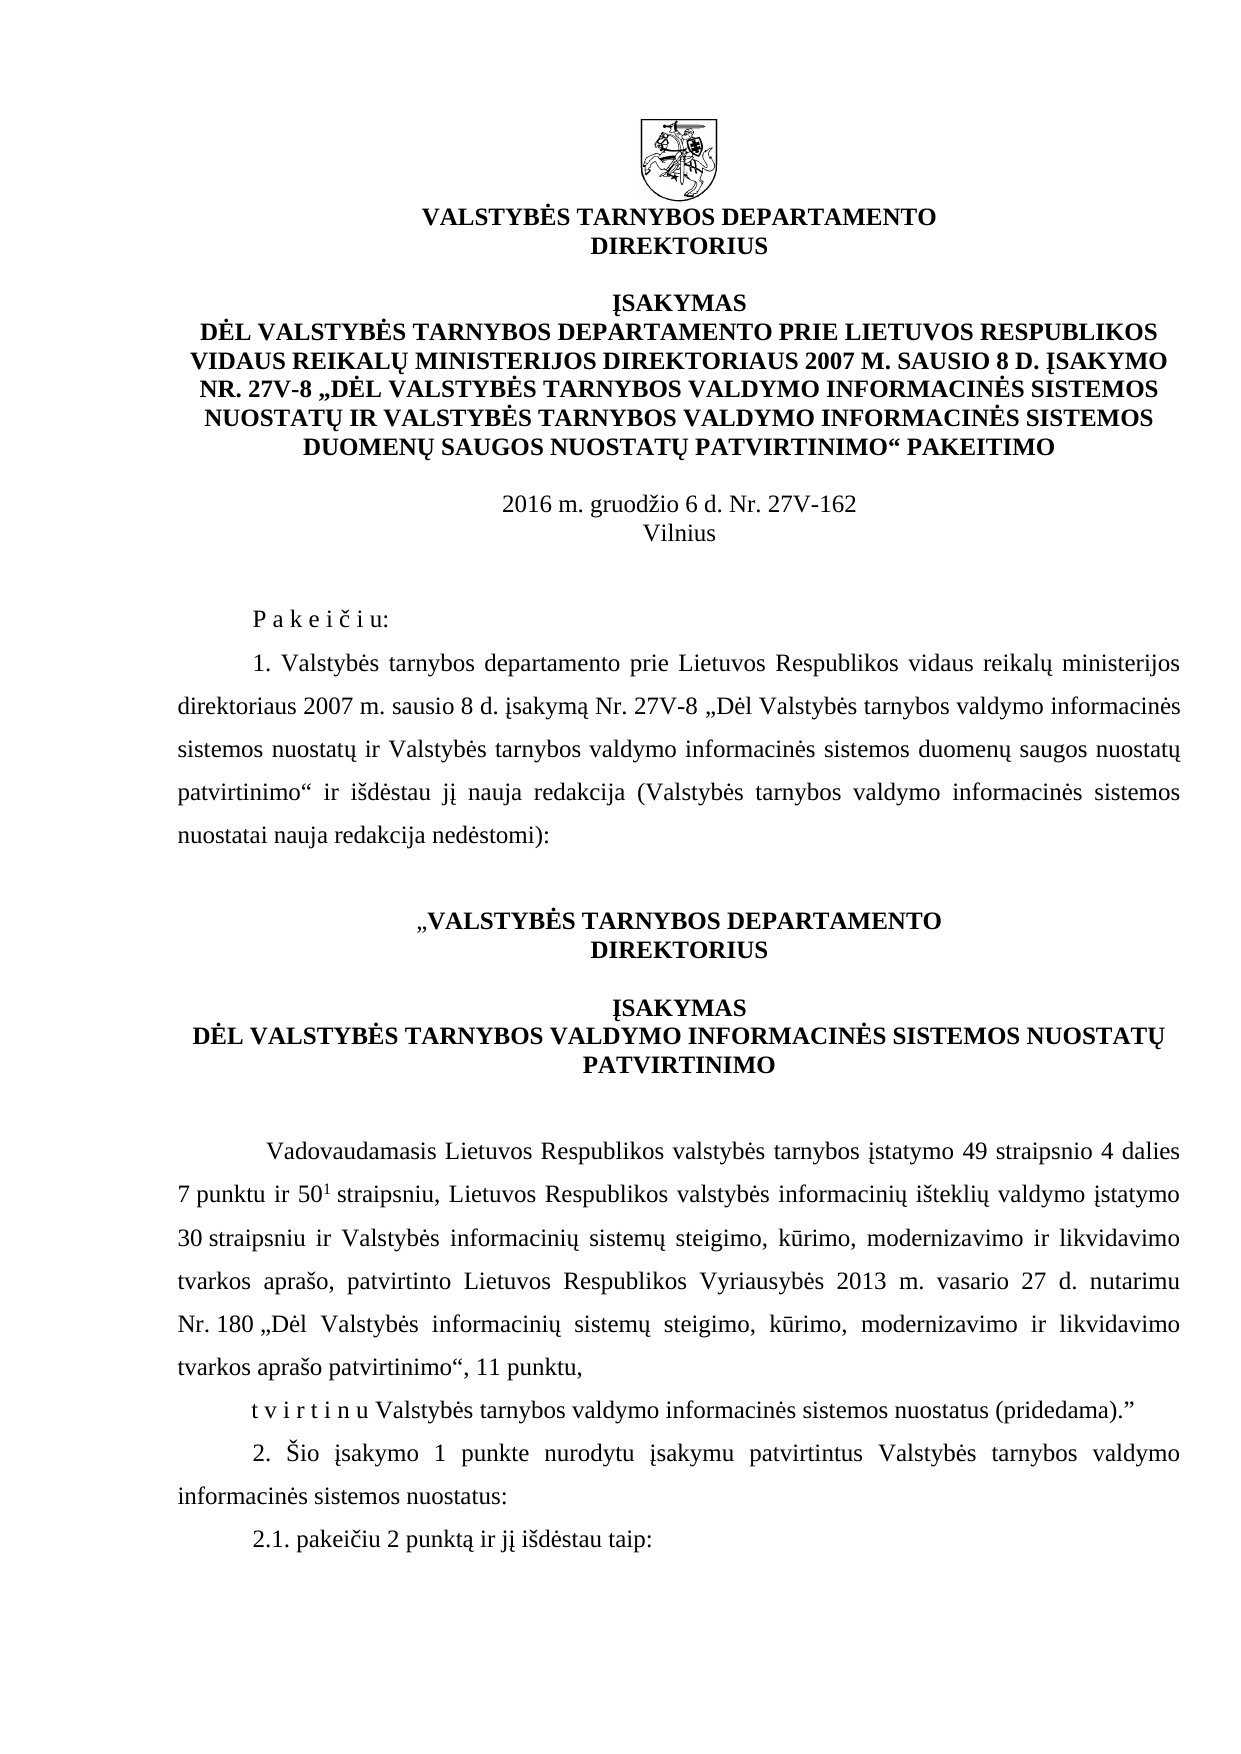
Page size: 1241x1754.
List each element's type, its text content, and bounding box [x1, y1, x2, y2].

text Vadovaudamasis Lietuvos Respublikos valstybės tarnybos įstatymo 49 straipsnio 4 dalies 7 punktu ir 501 straipsniu, Lietuvos Respublikos valstybės informacinių išteklių valdymo įstatymo 30 straipsniu ir Valstybės informacinių sistemų steigimo, kūrimo, modernizavimo ir likvidavimo tvarkos aprašo, patvirtinto Lietuvos Respublikos Vyriausybės 2013 m. vasario 27 d. nutarimu Nr. 180 „Dėl Valstybės informacinių sistemų steigimo, kūrimo, modernizavimo ir likvidavimo tvarkos aprašo patvirtinimo“, 11 punktu, [177, 1136, 1181, 1381]
text DIREKTORIUS [177, 231, 1181, 259]
text DĖL VALSTYBĖS TARNYBOS DEPARTAMENTO PRIE LIETUVOS RESPUBLIKOS VIDAUS REIKALŲ MINISTERIJOS DIREKTORIAUS 2007 M. SAUSIO 8 D. ĮSAKYMO NR. 27V-8 „DĖL VALSTYBĖS TARNYBOS VALDYMO INFORMACINĖS SISTEMOS NUOSTATŲ IR VALSTYBĖS TARNYBOS VALDYMO INFORMACINĖS SISTEMOS DUOMENŲ SAUGOS NUOSTATŲ PATVIRTINIMO“ PAKEITIMO [177, 317, 1181, 461]
text „VALSTYBĖS TARNYBOS DEPARTAMENTO [177, 906, 1181, 935]
text Vilnius [177, 518, 1181, 547]
text DIREKTORIUS [177, 935, 1181, 964]
text 2. Šio įsakymo 1 punkte nurodytu įsakymu patvirtintus Valstybės tarnybos valdymo informacinės sistemos nuostatus: [177, 1438, 1181, 1510]
text t v i r t i n u Valstybės tarnybos valdymo informacinės sistemos nuostatus (pridedama).” [177, 1395, 1181, 1424]
text P a k e i č i u: [177, 604, 1181, 633]
text 2.1. pakeičiu 2 punktą ir jį išdėstau taip: [177, 1524, 1181, 1553]
text DĖL VALSTYBĖS TARNYBOS VALDYMO INFORMACINĖS SISTEMOS NUOSTATŲ PATVIRTINIMO [177, 1021, 1181, 1079]
text ĮSAKYMAS [177, 993, 1181, 1021]
text 2016 m. gruodžio 6 d. Nr. 27V-162 [177, 489, 1181, 518]
text ĮSAKYMAS [177, 288, 1181, 317]
text VALSTYBĖS TARNYBOS DEPARTAMENTO [177, 202, 1181, 231]
text 1. Valstybės tarnybos departamento prie Lietuvos Respublikos vidaus reikalų ministerijos direktoriaus 2007 m. sausio 8 d. įsakymą Nr. 27V-8 „Dėl Valstybės tarnybos valdymo informacinės sistemos nuostatų ir Valstybės tarnybos valdymo informacinės sistemos duomenų saugos nuostatų patvirtinimo“ ir išdėstau jį nauja redakcija (Valstybės tarnybos valdymo informacinės sistemos nuostatai nauja redakcija nedėstomi): [177, 648, 1181, 849]
